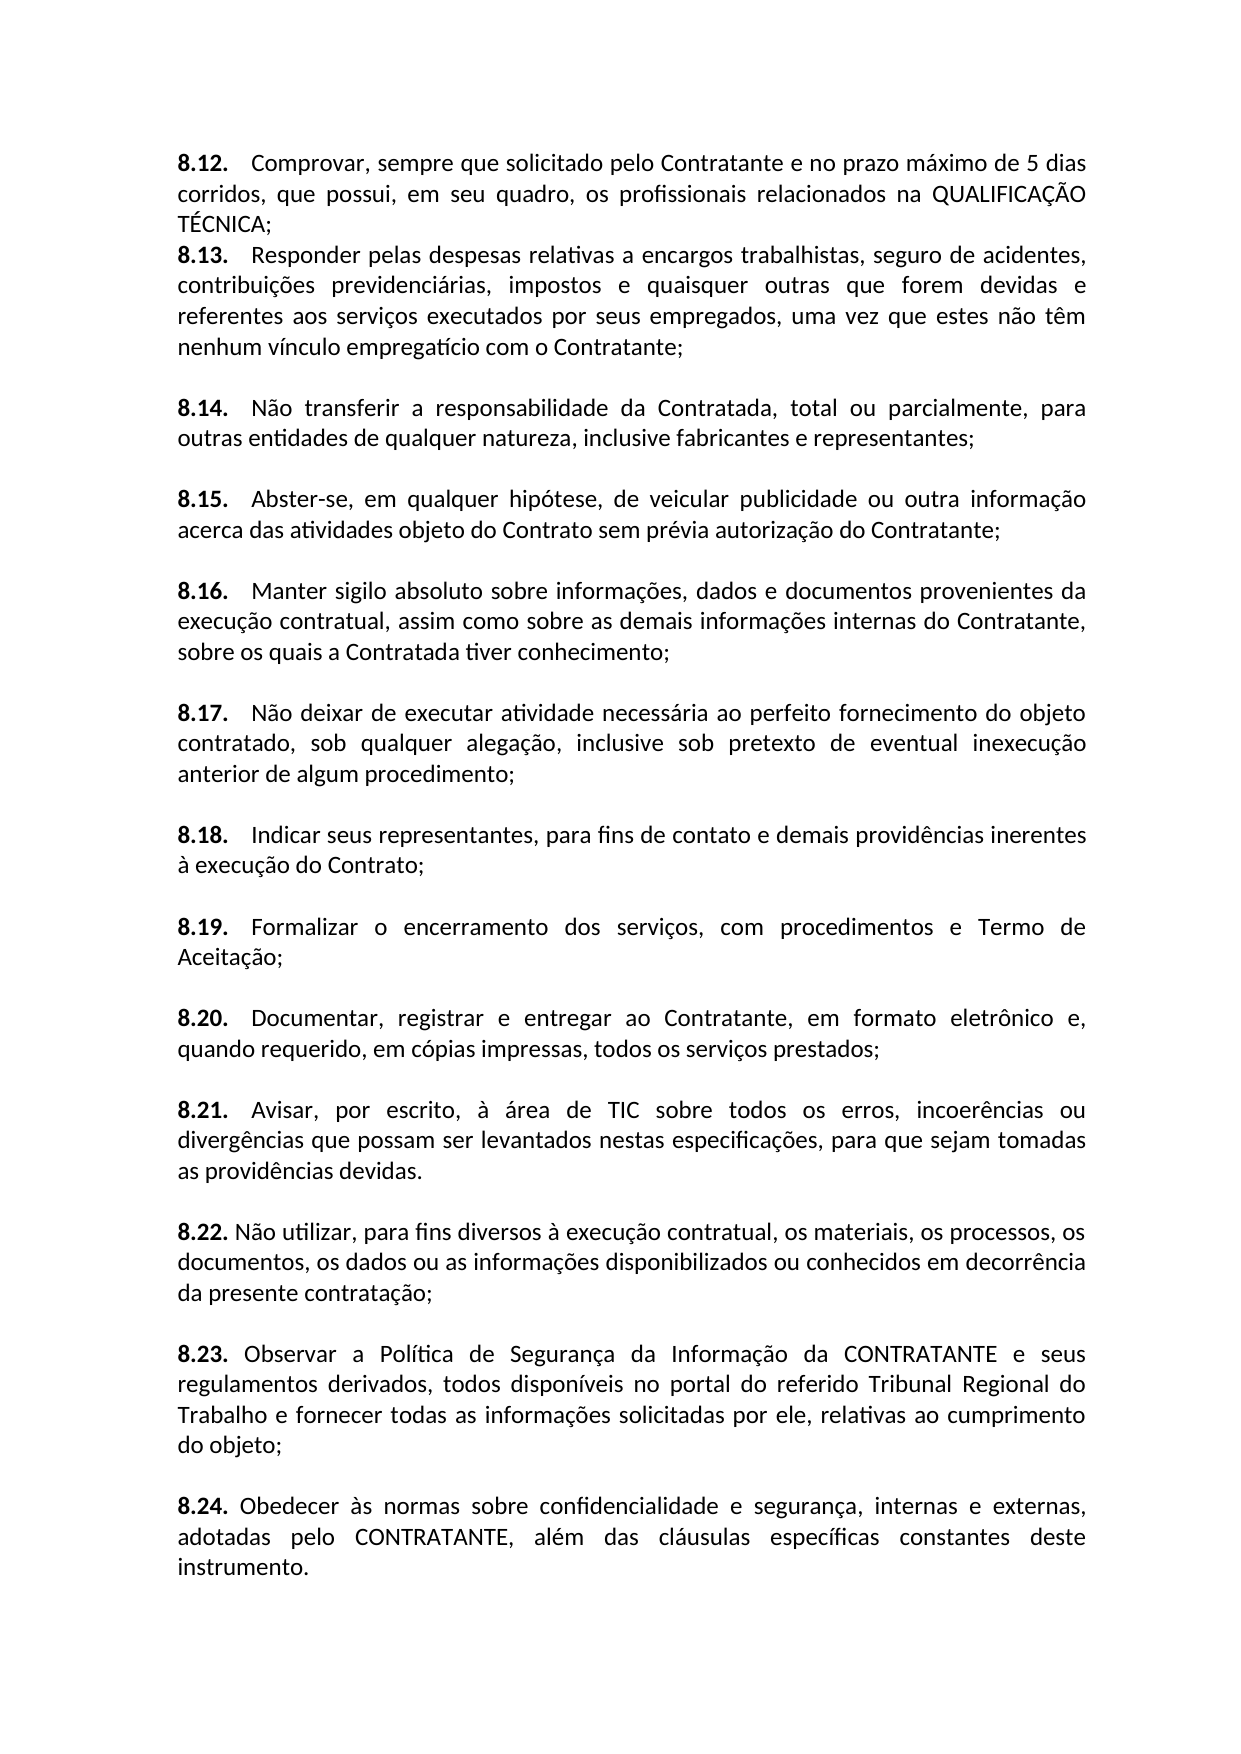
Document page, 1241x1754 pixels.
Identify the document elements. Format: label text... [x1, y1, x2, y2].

text 8.13. Responder pelas despesas relativas a encargos trabalhistas, seguro de acidentes, contribuições previdenciárias, impostos e quaisquer outras que forem devidas e referentes aos serviços executados por seus empregados, uma vez que estes não têm nenhum vínculo empregatício com o Contratante; [177, 239, 1087, 361]
text 8.21. Avisar, por escrito, à área de TIC sobre todos os erros, incoerências ou divergências que possam ser levantados nestas especificações, para que sejam tomadas as providências devidas. [177, 1094, 1087, 1185]
text 8.20. Documentar, registrar e entregar ao Contratante, em formato eletrônico e, quando requerido, em cópias impressas, todos os serviços prestados; [177, 1002, 1087, 1063]
text 8.24. Obedecer às normas sobre confidencialidade e segurança, internas e externas, adotadas pelo CONTRATANTE, além das cláusulas específicas constantes deste instrumento. [177, 1491, 1087, 1582]
text 8.12. Comprovar, sempre que solicitado pelo Contratante e no prazo máximo de 5 dias corridos, que possui, em seu quadro, os profissionais relacionados na QUALIFICAÇÃO TÉCNICA; [177, 148, 1087, 239]
text 8.14. Não transferir a responsabilidade da Contratada, total ou parcialmente, para outras entidades de qualquer natureza, inclusive fabricantes e representantes; [177, 392, 1087, 453]
text 8.17. Não deixar de executar atividade necessária ao perfeito fornecimento do objeto contratado, sob qualquer alegação, inclusive sob pretexto de eventual inexecução anterior de algum procedimento; [177, 697, 1087, 788]
text 8.15. Abster-se, em qualquer hipótese, de veicular publicidade ou outra informação acerca das atividades objeto do Contrato sem prévia autorização do Contratante; [177, 483, 1087, 544]
text 8.23. Observar a Política de Segurança da Informação da CONTRATANTE e seus regulamentos derivados, todos disponíveis no portal do referido Tribunal Regional do Trabalho e fornecer todas as informações solicitadas por ele, relativas ao cumprimento do objeto; [177, 1338, 1087, 1460]
text 8.22. Não utilizar, para fins diversos à execução contratual, os materiais, os processos, os documentos, os dados ou as informações disponibilizados ou conhecidos em decorrência da presente contratação; [177, 1216, 1087, 1307]
text 8.18. Indicar seus representantes, para fins de contato e demais providências inerentes à execução do Contrato; [177, 819, 1087, 880]
text 8.16. Manter sigilo absoluto sobre informações, dados e documentos provenientes da execução contratual, assim como sobre as demais informações internas do Contratante, sobre os quais a Contratada tiver conhecimento; [177, 575, 1087, 666]
text 8.19. Formalizar o encerramento dos serviços, com procedimentos e Termo de Aceitação; [177, 911, 1087, 972]
